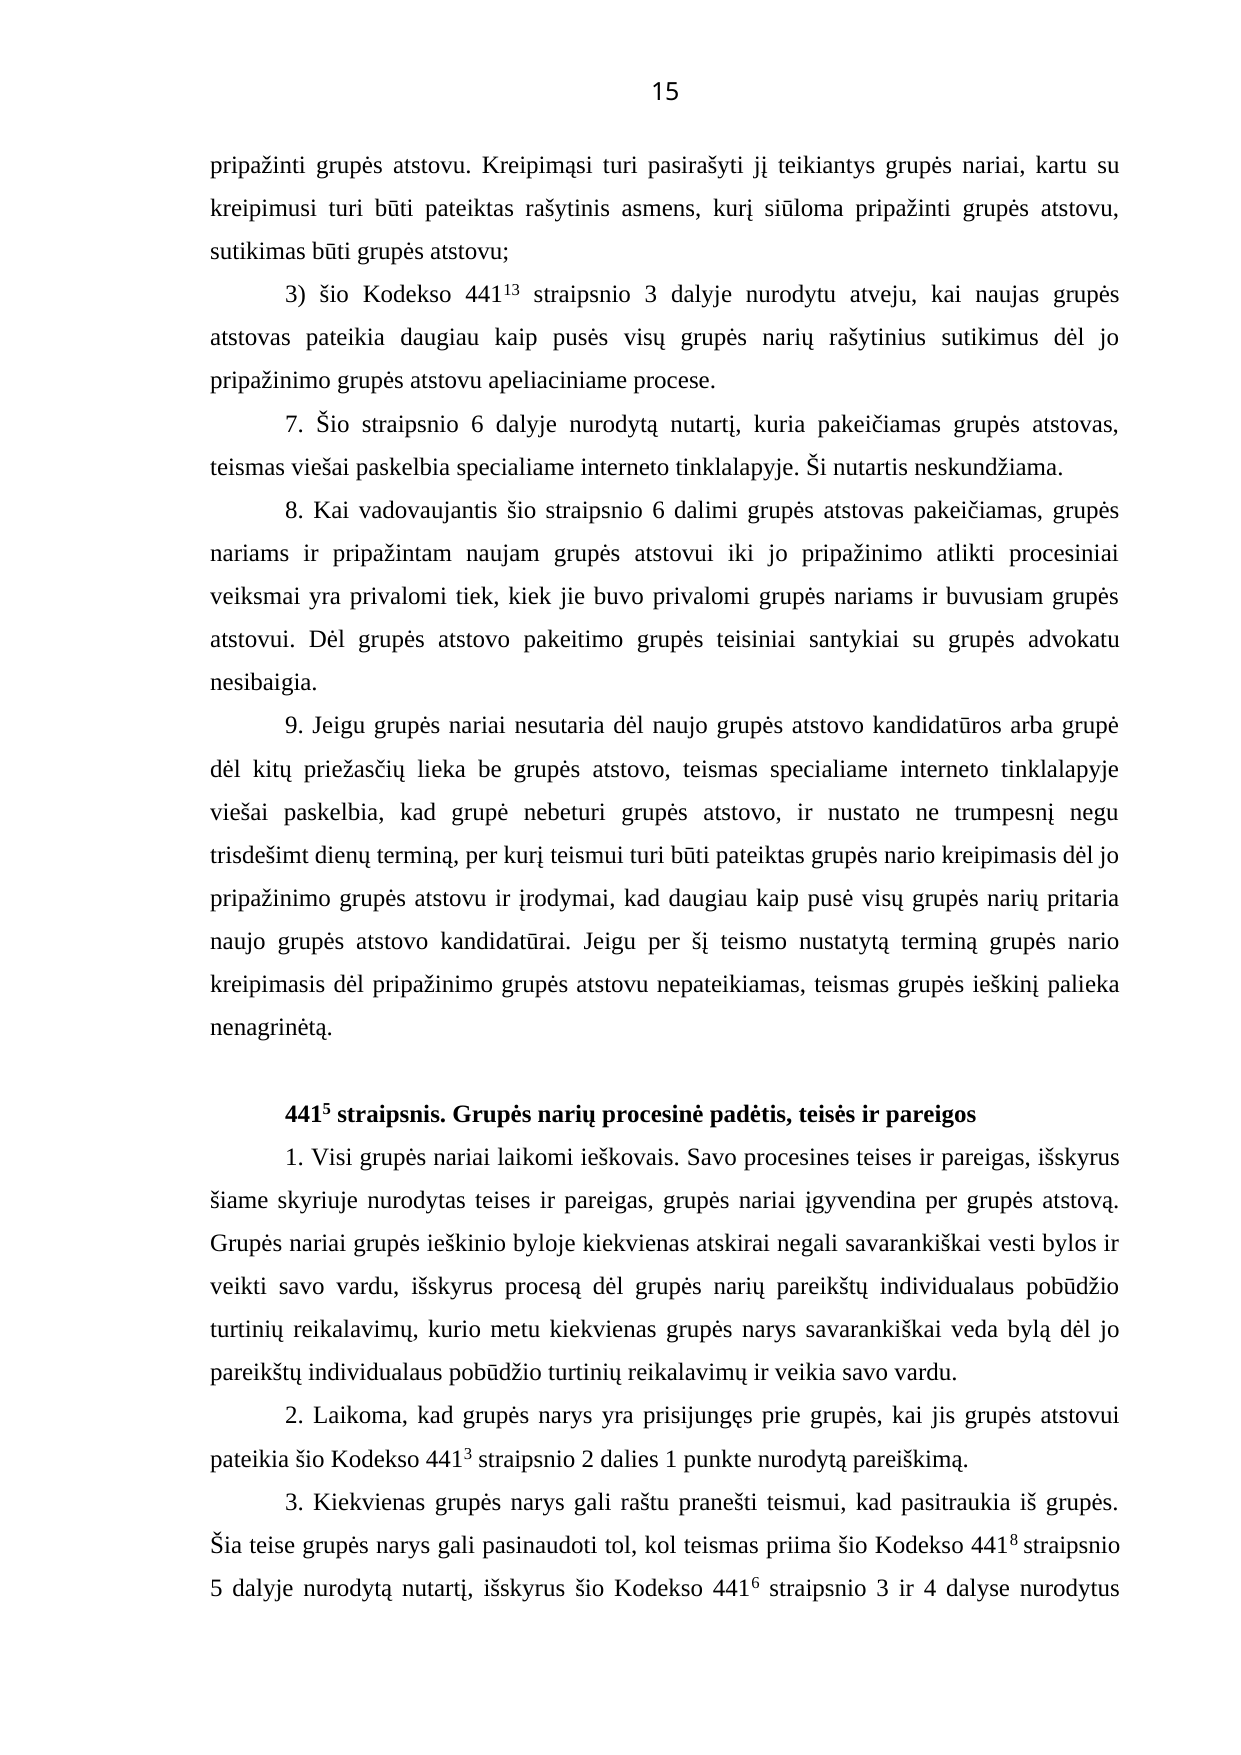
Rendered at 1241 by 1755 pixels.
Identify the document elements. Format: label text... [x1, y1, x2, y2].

text 2. Laikoma, kad grupės narys yra prisijungęs prie grupės, kai jis grupės atstovui pateikia šio Kodekso 4413 straipsnio 2 dalies 1 punkte nurodytą pareiškimą. [210, 1401, 1120, 1472]
text 4415 straipsnis. Grupės narių procesinė padėtis, teisės ir pareigos [210, 1099, 1120, 1127]
text 9. Jeigu grupės nariai nesutaria dėl naujo grupės atstovo kandidatūros arba grupė dėl kitų priežasčių lieka be grupės atstovo, teismas specialiame interneto tinklalapyje viešai paskelbia, kad grupė nebeturi grupės atstovo, ir nustato ne trumpesnį negu trisdešimt dienų terminą, per kurį teismui turi būti pateiktas grupės nario kreipimasis dėl jo pripažinimo grupės atstovu ir įrodymai, kad daugiau kaip pusė visų grupės narių pritaria naujo grupės atstovo kandidatūrai. Jeigu per šį teismo nustatytą terminą grupės nario kreipimasis dėl pripažinimo grupės atstovu nepateikiamas, teismas grupės ieškinį palieka nenagrinėtą. [210, 711, 1120, 1041]
text pripažinti grupės atstovu. Kreipimąsi turi pasirašyti jį teikiantys grupės nariai, kartu su kreipimusi turi būti pateiktas rašytinis asmens, kurį siūloma pripažinti grupės atstovu, sutikimas būti grupės atstovu; [210, 150, 1120, 265]
text 3) šio Kodekso 44113 straipsnio 3 dalyje nurodytu atveju, kai naujas grupės atstovas pateikia daugiau kaip pusės visų grupės narių rašytinius sutikimus dėl jo pripažinimo grupės atstovu apeliaciniame procese. [210, 279, 1120, 394]
text 1. Visi grupės nariai laikomi ieškovais. Savo procesines teises ir pareigas, išskyrus šiame skyriuje nurodytas teises ir pareigas, grupės nariai įgyvendina per grupės atstovą. Grupės nariai grupės ieškinio byloje kiekvienas atskirai negali savarankiškai vesti bylos ir veikti savo vardu, išskyrus procesą dėl grupės narių pareikštų individualaus pobūdžio turtinių reikalavimų, kurio metu kiekvienas grupės narys savarankiškai veda bylą dėl jo pareikštų individualaus pobūdžio turtinių reikalavimų ir veikia savo vardu. [210, 1142, 1120, 1386]
text 3. Kiekvienas grupės narys gali raštu pranešti teismui, kad pasitraukia iš grupės. Šia teise grupės narys gali pasinaudoti tol, kol teismas priima šio Kodekso 4418 straipsnio 5 dalyje nurodytą nutartį, išskyrus šio Kodekso 4416 straipsnio 3 ir 4 dalyse nurodytus [210, 1487, 1120, 1602]
text 8. Kai vadovaujantis šio straipsnio 6 dalimi grupės atstovas pakeičiamas, grupės nariams ir pripažintam naujam grupės atstovui iki jo pripažinimo atlikti procesiniai veiksmai yra privalomi tiek, kiek jie buvo privalomi grupės nariams ir buvusiam grupės atstovui. Dėl grupės atstovo pakeitimo grupės teisiniai santykiai su grupės advokatu nesibaigia. [210, 495, 1120, 696]
text 7. Šio straipsnio 6 dalyje nurodytą nutartį, kuria pakeičiamas grupės atstovas, teismas viešai paskelbia specialiame interneto tinklalapyje. Ši nutartis neskundžiama. [210, 409, 1120, 481]
